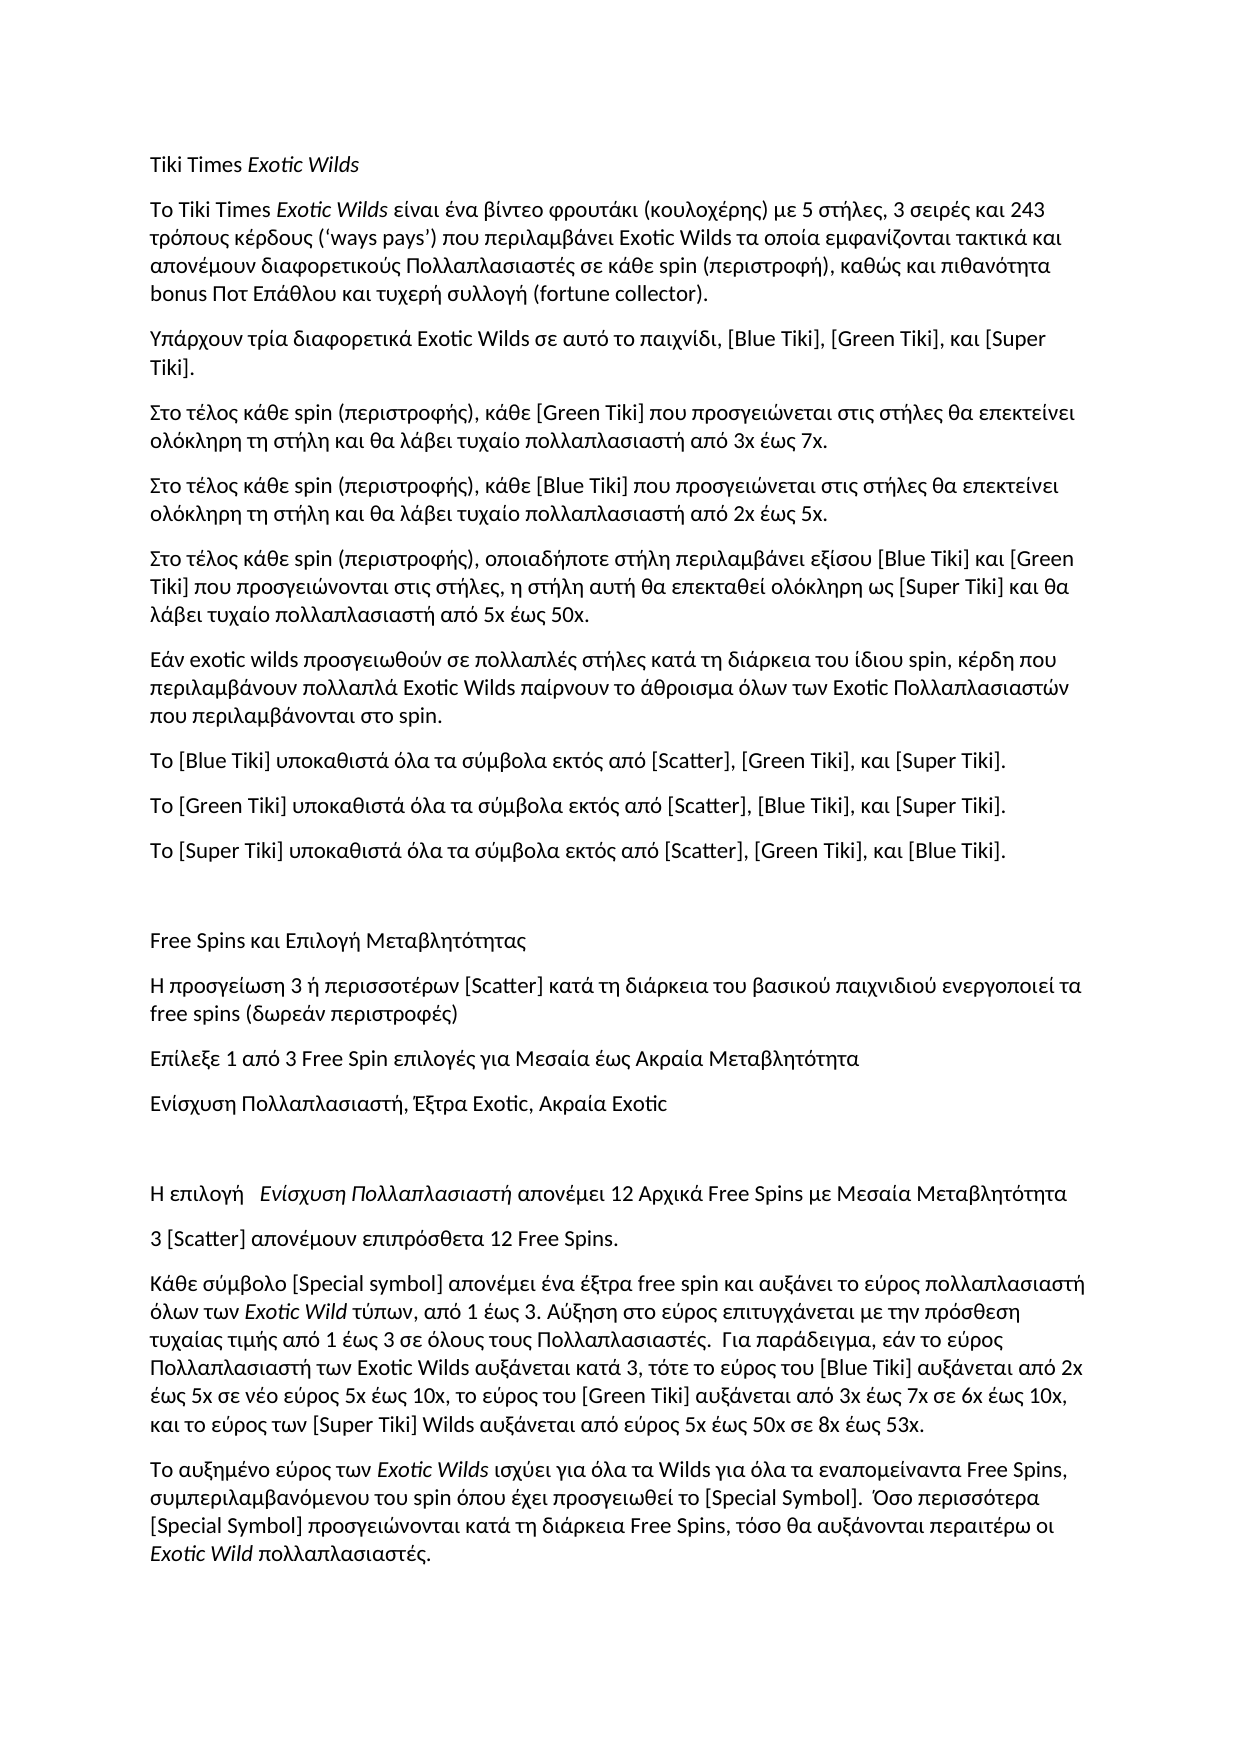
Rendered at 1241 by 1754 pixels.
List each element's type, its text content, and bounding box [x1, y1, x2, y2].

text Στο τέλος κάθε spin (περιστροφής), κάθε [Blue Tiki] που προσγειώνεται στις στήλες θα επεκτείνει ολόκληρη τη στήλη και θα λάβει τυχαίο πολλαπλασιαστή από 2x έως 5x. [150, 471, 1090, 527]
text Εάν exotic wilds προσγειωθούν σε πολλαπλές στήλες κατά τη διάρκεια του ίδιου spin, κέρδη που περιλαμβάνουν πολλαπλά Exotic Wilds παίρνουν το άθροισμα όλων των Exotic Πολλαπλασιαστών που περιλαμβάνονται στο spin. [150, 645, 1090, 730]
text Το αυξημένο εύρος των Exotic Wilds ισχύει για όλα τα Wilds για όλα τα εναπομείναντα Free Spins, συμπεριλαμβανόμενου του spin όπου έχει προσγειωθεί το [Special Symbol]. Όσο περισσότερα [Special Symbol] προσγειώνονται κατά τη διάρκεια Free Spins, τόσο θα αυξάνονται περαιτέρω οι Exotic Wild πολλαπλασιαστές. [150, 1455, 1090, 1567]
text Ενίσχυση Πολλαπλασιαστή, Έξτρα Exotic, Ακραία Exotic [150, 1089, 1090, 1117]
text Το [Super Tiki] υποκαθιστά όλα τα σύμβολα εκτός από [Scatter], [Green Tiki], και [Blue Tiki]. [150, 836, 1090, 864]
text Το [Green Tiki] υποκαθιστά όλα τα σύμβολα εκτός από [Scatter], [Blue Tiki], και [Super Tiki]. [150, 791, 1090, 819]
text Το Tiki Times Exotic Wilds είναι ένα βίντεο φρουτάκι (κουλοχέρης) με 5 στήλες, 3 σειρές και 243 τρόπους κέρδους (‘ways pays’) που περιλαμβάνει Exotic Wilds τα οποία εμφανίζονται τακτικά και απονέμουν διαφορετικούς Πολλαπλασιαστές σε κάθε spin (περιστροφή), καθώς και πιθανότητα bonus Ποτ Επάθλου και τυχερή συλλογή (fortune collector). [150, 195, 1090, 308]
text Κάθε σύμβολο [Special symbol] απονέμει ένα έξτρα free spin και αυξάνει το εύρος πολλαπλασιαστή όλων των Exotic Wild τύπων, από 1 έως 3. Αύξηση στο εύρος επιτυγχάνεται με την πρόσθεση τυχαίας τιμής από 1 έως 3 σε όλους τους Πολλαπλασιαστές. Για παράδειγμα, εάν το εύρος Πολλαπλασιαστή των Exotic Wilds αυξάνεται κατά 3, τότε το εύρος του [Blue Tiki] αυξάνεται από 2x έως 5x σε νέο εύρος 5x έως 10x, το εύρος του [Green Tiki] αυξάνεται από 3x έως 7x σε 6x έως 10x, και το εύρος των [Super Tiki] Wilds αυξάνεται από εύρος 5x έως 50x σε 8x έως 53x. [150, 1269, 1090, 1438]
text Υπάρχουν τρία διαφορετικά Exotic Wilds σε αυτό το παιχνίδι, [Blue Tiki], [Green Tiki], και [Super Tiki]. [150, 324, 1090, 381]
text Η προσγείωση 3 ή περισσοτέρων [Scatter] κατά τη διάρκεια του βασικού παιχνιδιού ενεργοποιεί τα free spins (δωρεάν περιστροφές) [150, 971, 1090, 1027]
text Στο τέλος κάθε spin (περιστροφής), οποιαδήποτε στήλη περιλαμβάνει εξίσου [Blue Tiki] και [Green Tiki] που προσγειώνονται στις στήλες, η στήλη αυτή θα επεκταθεί ολόκληρη ως [Super Tiki] και θα λάβει τυχαίο πολλαπλασιαστή από 5x έως 50x. [150, 544, 1090, 628]
text Επίλεξε 1 από 3 Free Spin επιλογές για Μεσαία έως Ακραία Μεταβλητότητα [150, 1044, 1090, 1072]
text Στο τέλος κάθε spin (περιστροφής), κάθε [Green Tiki] που προσγειώνεται στις στήλες θα επεκτείνει ολόκληρη τη στήλη και θα λάβει τυχαίο πολλαπλασιαστή από 3x έως 7x. [150, 398, 1090, 454]
text Tiki Times Exotic Wilds [150, 150, 1090, 178]
text Η επιλογή Ενίσχυση Πολλαπλασιαστή απονέμει 12 Αρχικά Free Spins με Μεσαία Μεταβλητότητα [150, 1179, 1090, 1207]
text Free Spins και Επιλογή Μεταβλητότητας [150, 926, 1090, 954]
text Το [Blue Tiki] υποκαθιστά όλα τα σύμβολα εκτός από [Scatter], [Green Tiki], και [Super Tiki]. [150, 747, 1090, 774]
text 3 [Scatter] απονέμουν επιπρόσθετα 12 Free Spins. [150, 1224, 1090, 1252]
